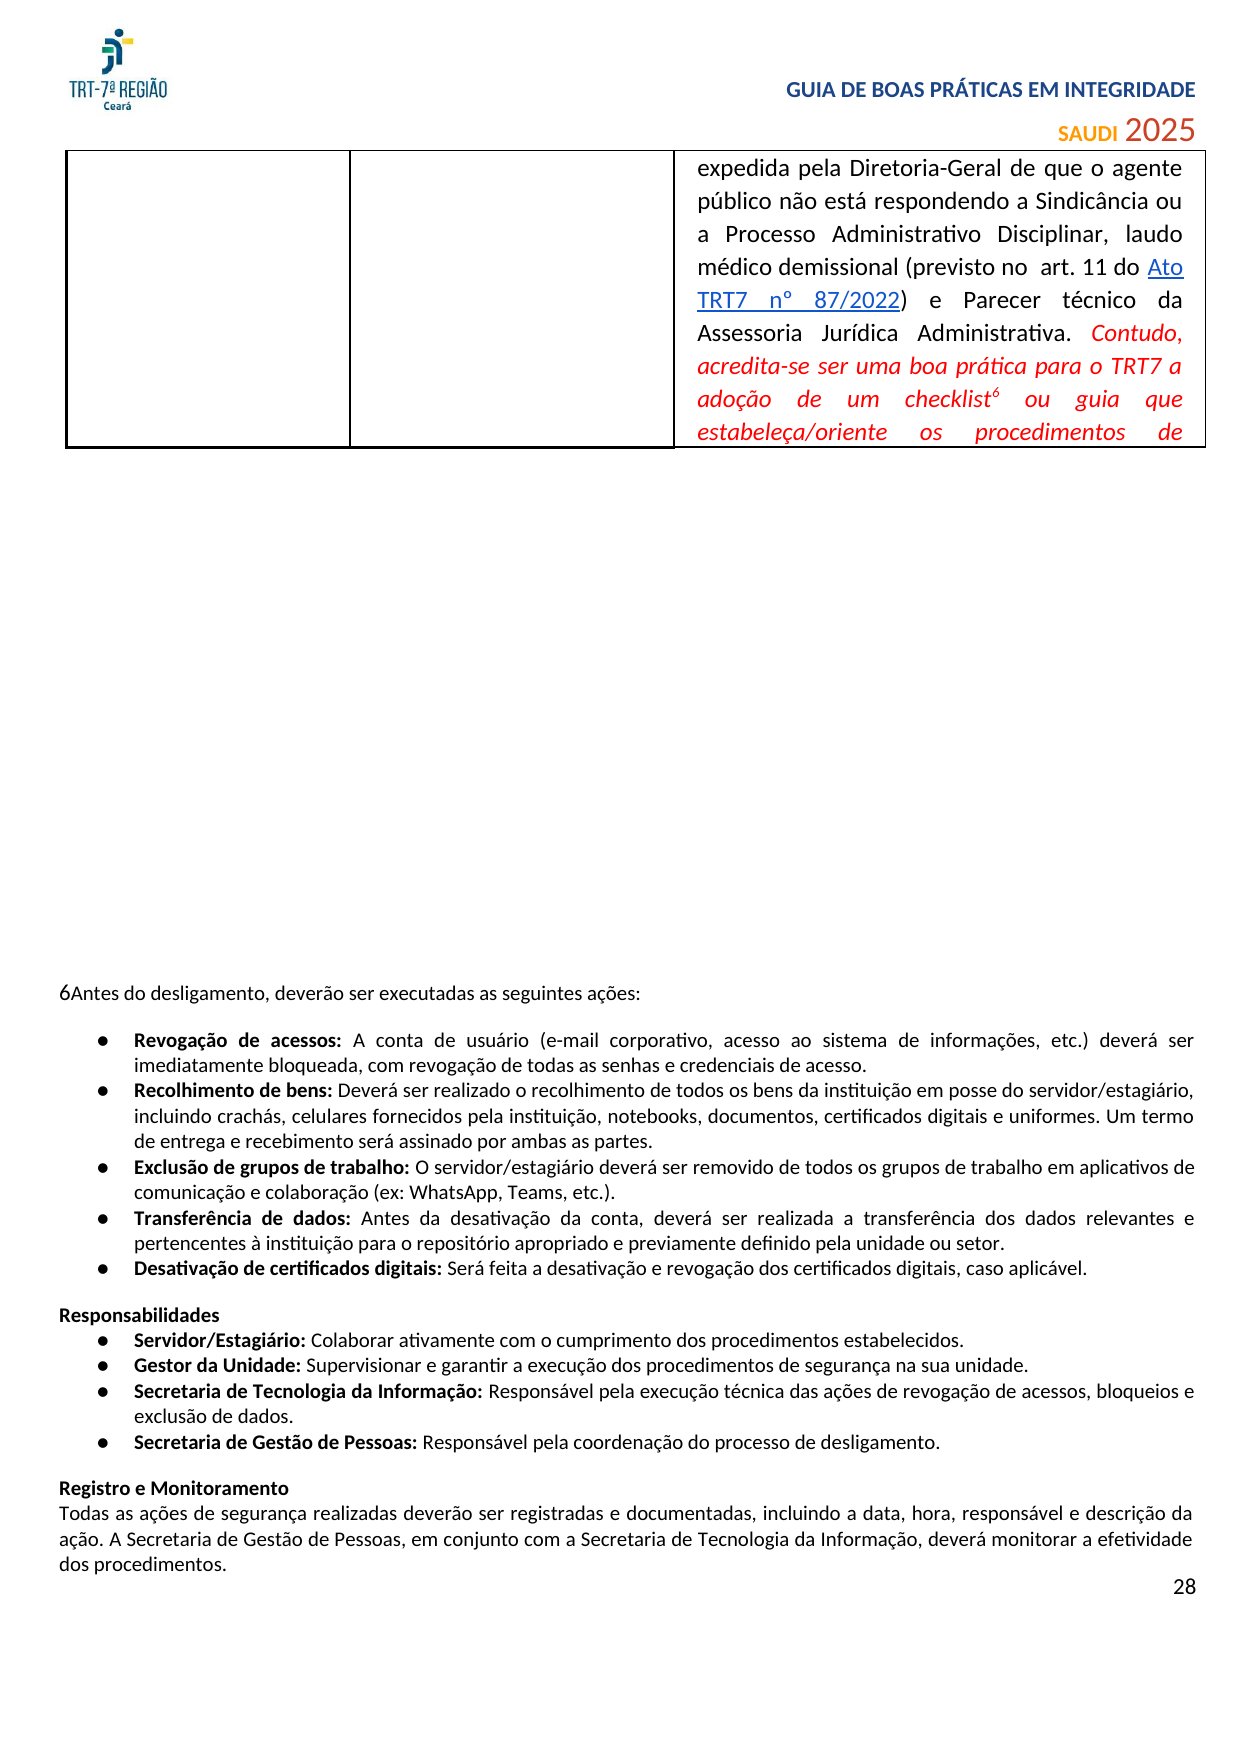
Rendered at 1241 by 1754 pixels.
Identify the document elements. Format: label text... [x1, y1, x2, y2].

picture [58, 18, 175, 119]
table_cell [351, 151, 673, 446]
table_cell [68, 151, 349, 446]
table_cell expedida pela Diretoria-Geral de que o agente público não está respondendo a Sindicância ou a Processo Administrativo Disciplinar, laudo médico demissional (previsto no art. 11 do Ato TRT7 nº 87/2022) e Parecer técnico da Assessoria Jurídica Administrativa. Contudo, acredita-se ser uma boa prática para o TRT7 a adoção de um checklist ou guia que estabeleça/oriente os procedimentos de [675, 151, 1205, 446]
